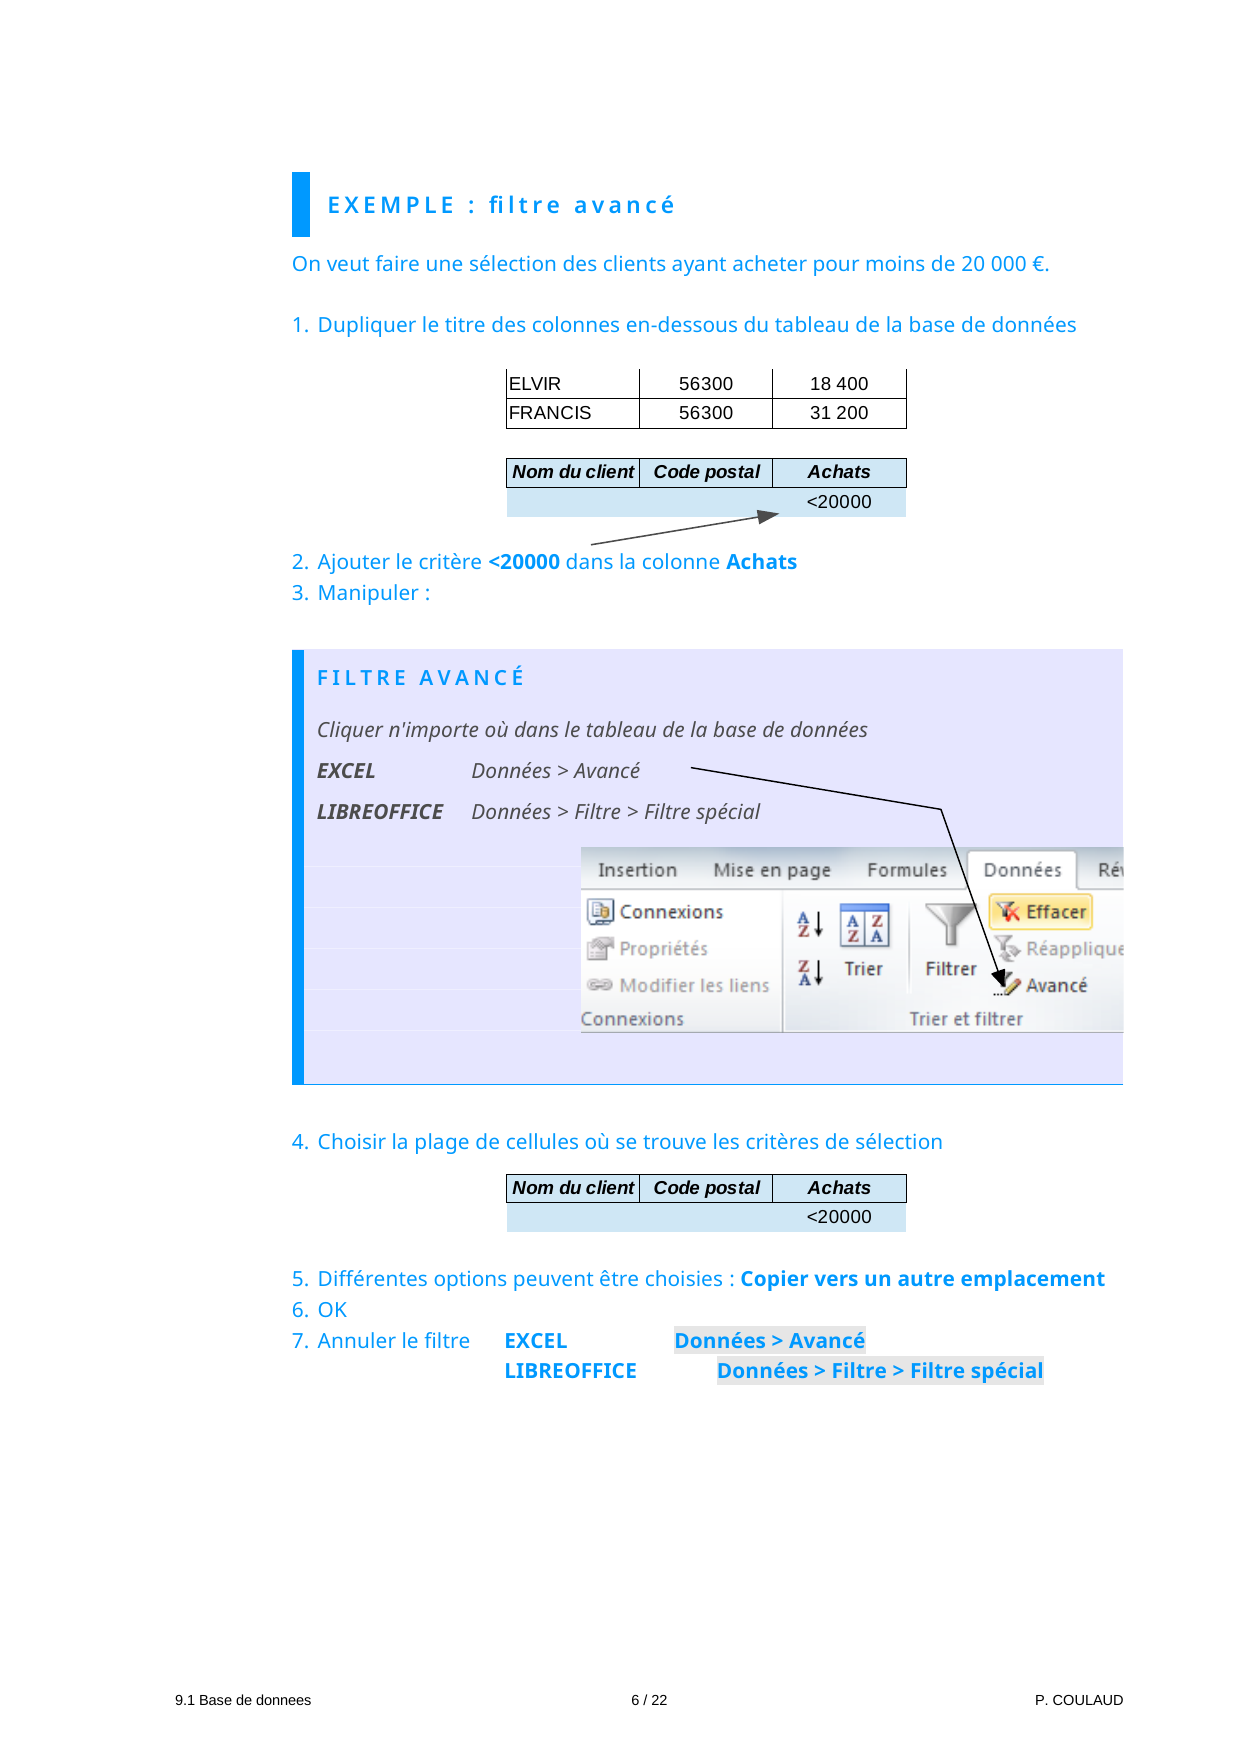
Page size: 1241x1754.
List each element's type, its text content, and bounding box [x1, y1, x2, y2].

list Manipuler : [292, 578, 1123, 635]
picture [581, 847, 1124, 1033]
subtitle FILTRE AVANCÉ [304, 651, 1123, 702]
text LIBREOFFICE Données > Filtre > Filtre spécial [292, 1356, 1123, 1385]
list Annuler le filtre EXCEL Données > Avancé [292, 1326, 1123, 1354]
list OK [292, 1295, 1123, 1323]
subtitle EXEMPLE : filtre avancé [310, 172, 1123, 237]
list Choisir la plage de cellules où se trouve les critères de sélection [292, 1127, 1123, 1262]
list Dupliquer le titre des colonnes en-dessous du tableau de la base de données [292, 310, 1123, 339]
text Cliquer n'importe où dans le tableau de la base de données [304, 703, 1123, 743]
text LIBREOFFICE Données > Filtre > Filtre spécial [304, 784, 945, 825]
text On veut faire une sélection des clients ayant acheter pour moins de 20 000 €. [292, 249, 1123, 278]
text [800, 784, 1123, 825]
list Différentes options peuvent être choisies : Copier vers un autre emplacement [292, 1264, 1123, 1293]
text EXCEL Données > Avancé [304, 743, 1123, 784]
list Ajouter le critère <20000 dans la colonne Achats [292, 547, 1123, 576]
